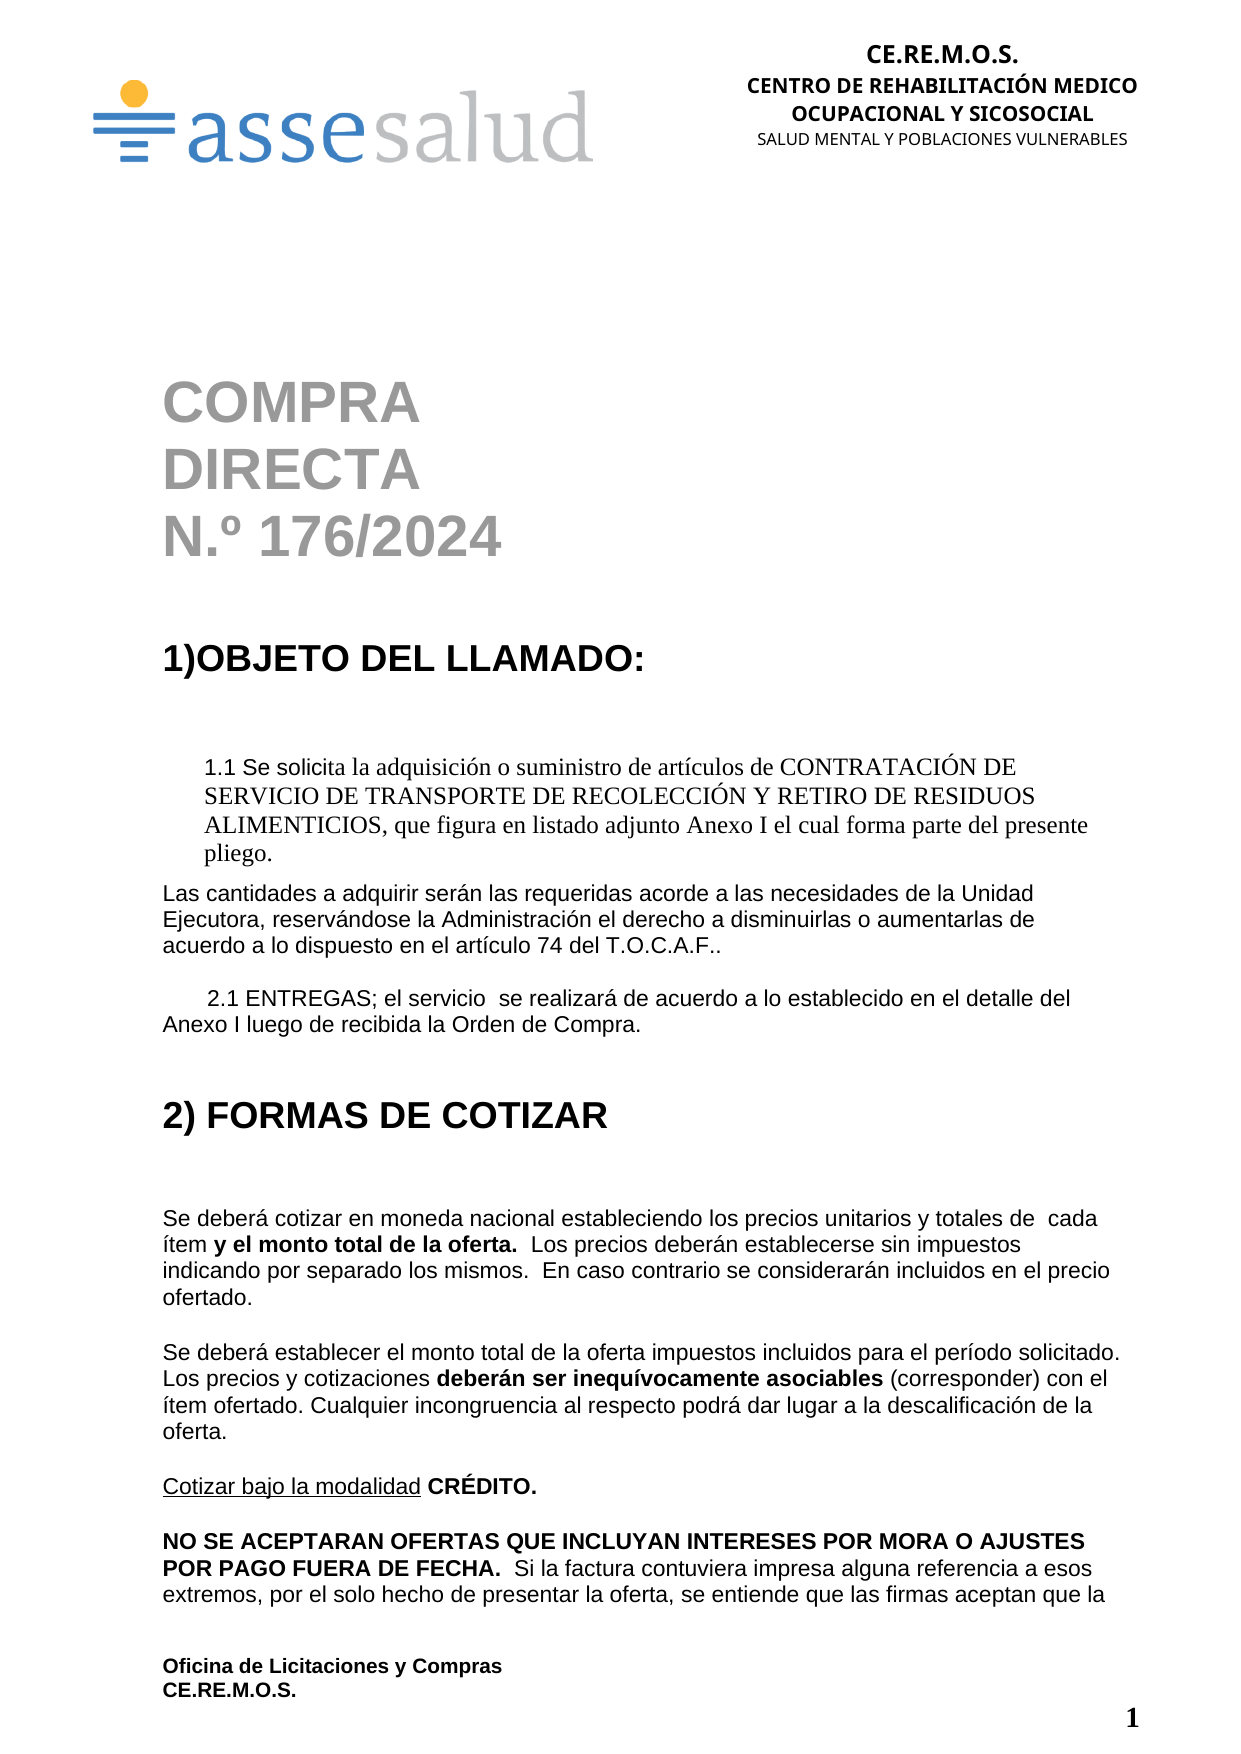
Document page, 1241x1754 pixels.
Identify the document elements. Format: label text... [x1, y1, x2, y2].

text Se deberá cotizar en moneda nacional estableciendo los precios unitarios y totales de cada ítem y el monto total de la oferta. Los precios deberán establecerse sin impuestos indicando por separado los mismos. En caso contrario se considerarán incluidos en el precio ofertado. [162, 1205, 1122, 1310]
text Se deberá establecer el monto total de la oferta impuestos incluidos para el período solicitado. [162, 1339, 1122, 1365]
text Cotizar bajo la modalidad CRÉDITO. [162, 1473, 1122, 1499]
text 1.1 Se solicita la adquisición o suministro de artículos de CONTRATACIÓN DE SERVICIO DE TRANSPORTE DE RECOLECCIÓN Y RETIRO DE RESIDUOS ALIMENTICIOS, que figura en listado adjunto Anexo I el cual forma parte del presente pliego. [204, 752, 1122, 867]
picture [86, 71, 597, 182]
text Las cantidades a adquirir serán las requeridas acorde a las necesidades de la Unidad Ejecutora, reservándose la Administración el derecho a disminuirlas o aumentarlas de acuerdo a lo dispuesto en el artículo 74 del T.O.C.A.F.. [162, 880, 1122, 959]
subtitle DIRECTA [162, 435, 1116, 502]
text 2.1 ENTREGAS; el servicio se realizará de acuerdo a lo establecido en el detalle del Anexo I luego de recibida la Orden de Compra. [162, 985, 1122, 1038]
text Los precios y cotizaciones deberán ser inequívocamente asociables (corresponder) con el ítem ofertado. Cualquier incongruencia al respecto podrá dar lugar a la descalificación de la oferta. [162, 1365, 1122, 1444]
text 2) FORMAS DE COTIZAR [162, 1093, 1122, 1137]
text NO SE ACEPTARAN OFERTAS QUE INCLUYAN INTERESES POR MORA O AJUSTES POR PAGO FUERA DE FECHA. Si la factura contuviera impresa alguna referencia a esos extremos, por el solo hecho de presentar la oferta, se entiende que las firmas aceptan que la [162, 1528, 1122, 1607]
text 1)OBJETO DEL LLAMADO: [162, 636, 1122, 679]
subtitle N.º 176/2024 [162, 502, 1116, 569]
subtitle COMPRA [162, 368, 1116, 435]
